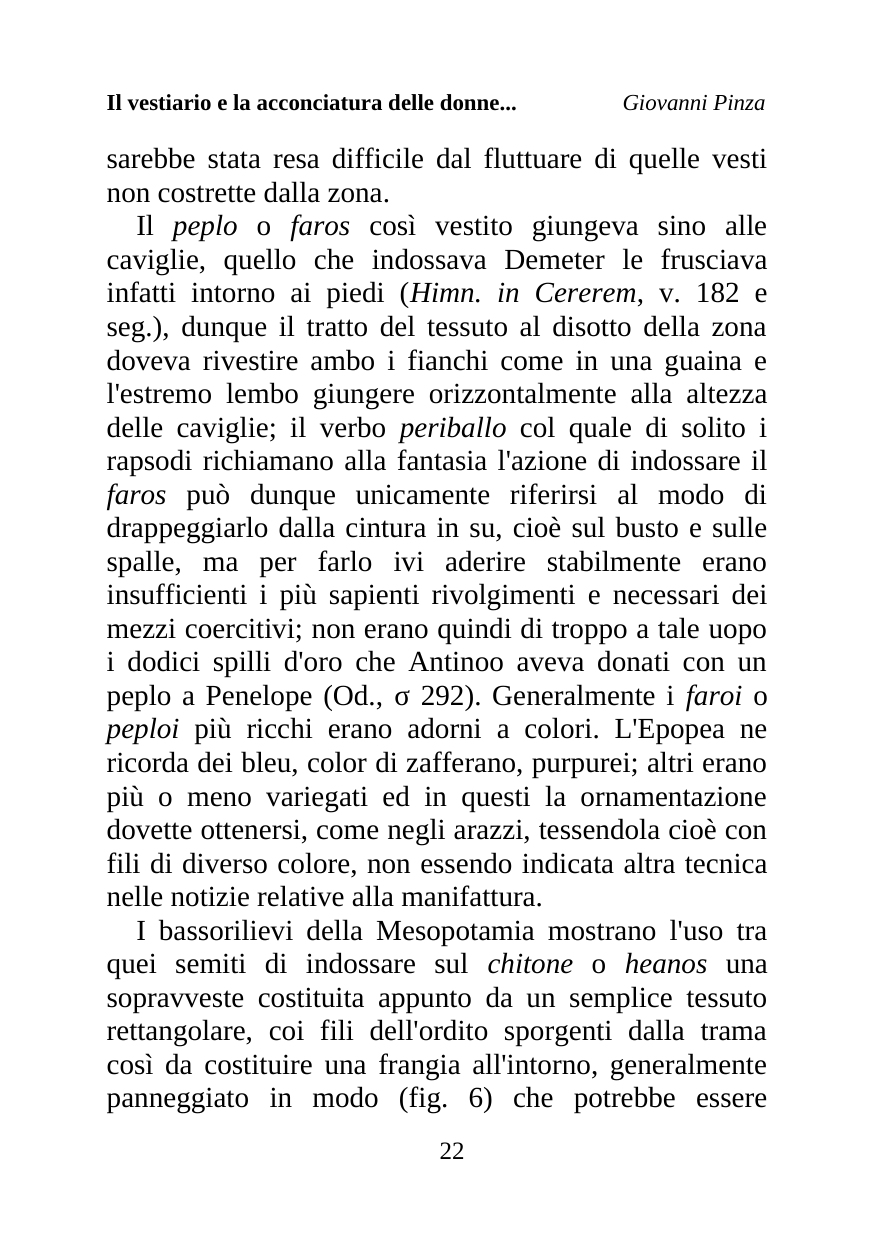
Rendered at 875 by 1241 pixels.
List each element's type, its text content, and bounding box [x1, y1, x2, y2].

text Il peplo o faros così vestito giungeva sino alle caviglie, quello che indossava Demeter le frusciava infatti intorno ai piedi (Himn. in Cererem, v. 182 e seg.), dunque il tratto del tessuto al disotto della zona doveva rivestire ambo i fianchi come in una guaina e l'estremo lembo giungere orizzontalmente alla altezza delle caviglie; il verbo periballo col quale di solito i rapsodi richiamano alla fantasia l'azione di indossare il faros può dunque unicamente riferirsi al modo di drappeggiarlo dalla cintura in su, cioè sul busto e sulle spalle, ma per farlo ivi aderire stabilmente erano insufficienti i più sapienti rivolgimenti e necessari dei mezzi coercitivi; non erano quindi di troppo a tale uopo i dodici spilli d'oro che Antinoo aveva donati con un peplo a Penelope (Od., σ 292). Generalmente i faroi o peploi più ricchi erano adorni a colori. L'Epopea ne ricorda dei bleu, color di zafferano, purpurei; altri erano più o meno variegati ed in questi la ornamentazione dovette ottenersi, come negli arazzi, tessendola cioè con fili di diverso colore, non essendo indicata altra tecnica nelle notizie relative alla manifattura. [106, 208, 768, 913]
text sarebbe stata resa difficile dal fluttuare di quelle vesti non costrette dalla zona. [106, 141, 768, 208]
text I bassorilievi della Mesopotamia mostrano l'uso tra quei semiti di indossare sul chitone o heanos una sopravveste costituita appunto da un semplice tessuto rettangolare, coi fili dell'ordito sporgenti dalla trama così da costituire una frangia all'intorno, generalmente panneggiato in modo (fig. 6) che potrebbe essere [106, 913, 768, 1114]
